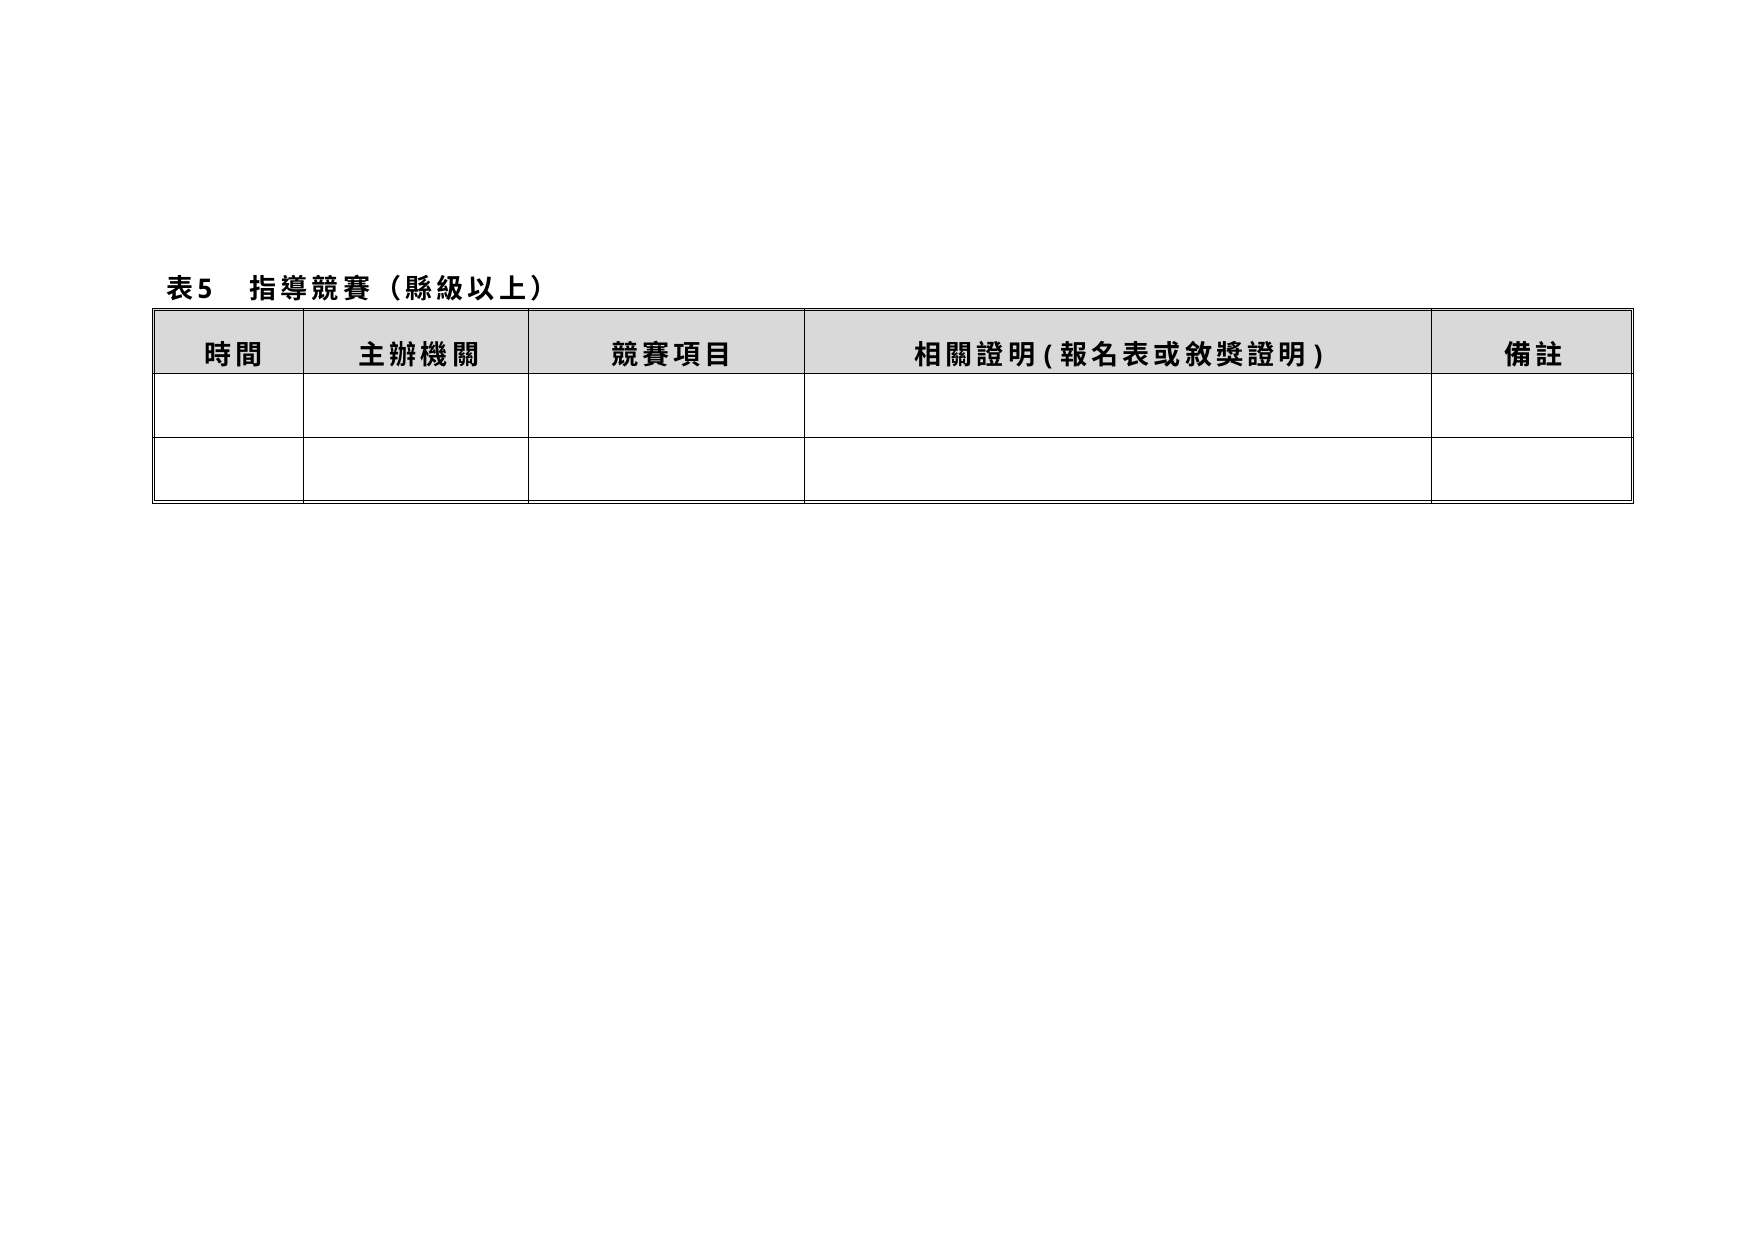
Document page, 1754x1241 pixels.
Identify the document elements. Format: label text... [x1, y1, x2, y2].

table_cell [304, 374, 528, 437]
table_cell [304, 438, 528, 500]
table_cell [155, 438, 303, 500]
text 表5 指導競賽（縣級以上） [162, 245, 1632, 308]
table_cell [529, 438, 804, 500]
table_cell [529, 374, 804, 437]
table_header 競賽項目 [529, 311, 804, 373]
table_header 相關證明(報名表或敘獎證明) [805, 311, 1431, 373]
table_header 主辦機關 [304, 311, 528, 373]
table_cell [805, 374, 1431, 437]
table_cell [1432, 438, 1631, 500]
table_cell [1432, 374, 1631, 437]
table_cell [155, 374, 303, 437]
table_header 備註 [1432, 311, 1631, 373]
table_header 時間 [155, 311, 303, 373]
table_cell [805, 438, 1431, 500]
